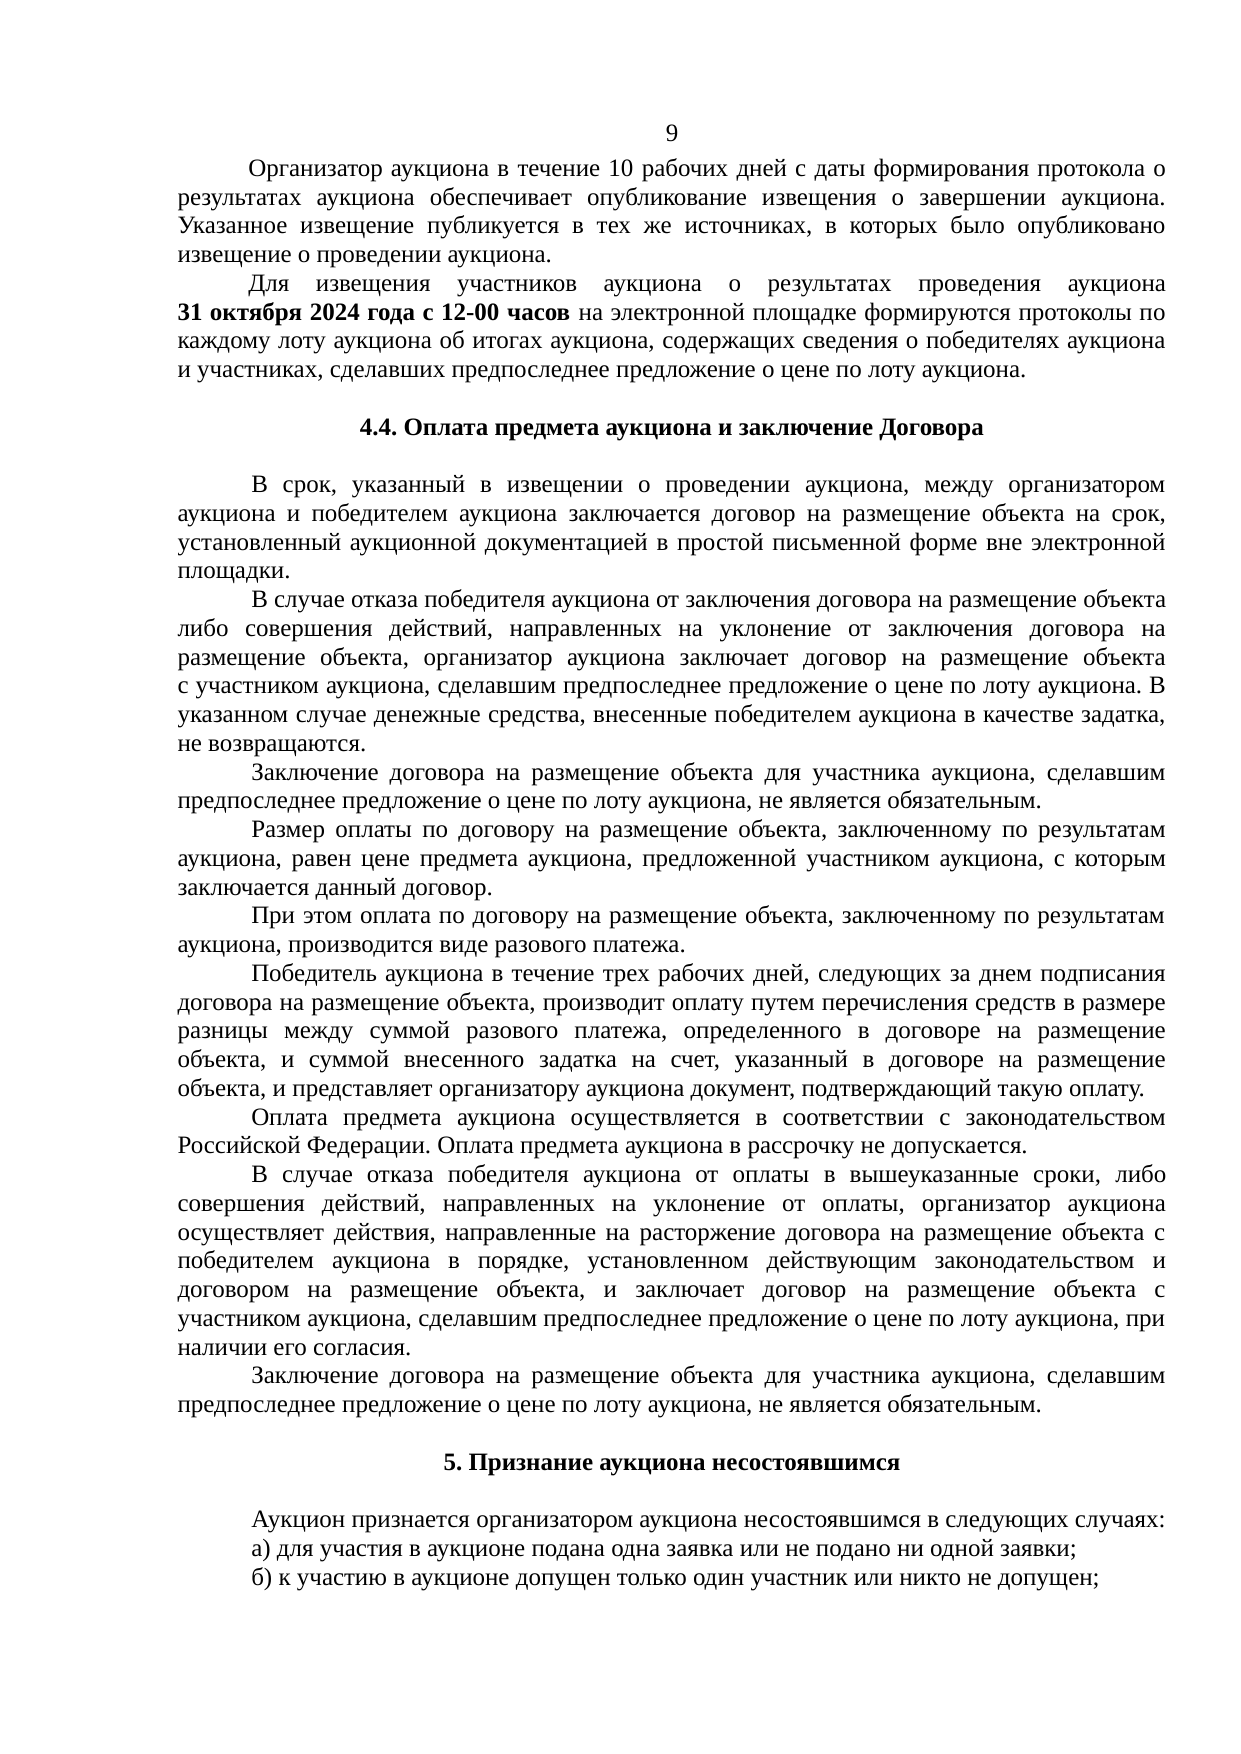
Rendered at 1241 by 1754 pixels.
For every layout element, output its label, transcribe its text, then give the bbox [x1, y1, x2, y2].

text В случае отказа победителя аукциона от оплаты в вышеуказанные сроки, либо совершения действий, направленных на уклонение от оплаты, организатор аукциона осуществляет действия, направленные на расторжение договора на размещение объекта с победителем аукциона в порядке, установленном действующим законодательством и договором на размещение объекта, и заключает договор на размещение объекта с участником аукциона, сделавшим предпоследнее предложение о цене по лоту аукциона, при наличии его согласия. [177, 1159, 1166, 1361]
text Победитель аукциона в течение трех рабочих дней, следующих за днем подписания договора на размещение объекта, производит оплату путем перечисления средств в размере разницы между суммой разового платежа, определенного в договоре на размещение объекта, и суммой внесенного задатка на счет, указанный в договоре на размещение объекта, и представляет организатору аукциона документ, подтверждающий такую оплату. [177, 958, 1166, 1102]
subtitle Организатор аукциона в течение 10 рабочих дней с даты формирования протокола о результатах аукциона обеспечивает опубликование извещения о завершении аукциона. Указанное извещение публикуется в тех же источниках, в которых было опубликовано извещение о проведении аукциона. [177, 153, 1166, 268]
text В случае отказа победителя аукциона от заключения договора на размещение объекта либо совершения действий, направленных на уклонение от заключения договора на размещение объекта, организатор аукциона заключает договор на размещение объекта с участником аукциона, сделавшим предпоследнее предложение о цене по лоту аукциона. В указанном случае денежные средства, внесенные победителем аукциона в качестве задатка, не возвращаются. [177, 584, 1166, 757]
subtitle 4.4. Оплата предмета аукциона и заключение Договора [177, 412, 1166, 441]
text Размер оплаты по договору на размещение объекта, заключенному по результатам аукциона, равен цене предмета аукциона, предложенной участником аукциона, с которым заключается данный договор. [177, 814, 1166, 901]
text Заключение договора на размещение объекта для участника аукциона, сделавшим предпоследнее предложение о цене по лоту аукциона, не является обязательным. [177, 757, 1166, 814]
text Заключение договора на размещение объекта для участника аукциона, сделавшим предпоследнее предложение о цене по лоту аукциона, не является обязательным. [177, 1361, 1166, 1418]
text Оплата предмета аукциона осуществляется в соответствии с законодательством Российской Федерации. Оплата предмета аукциона в рассрочку не допускается. [177, 1102, 1166, 1159]
text В срок, указанный в извещении о проведении аукциона, между организатором аукциона и победителем аукциона заключается договор на размещение объекта на срок, установленный аукционной документацией в простой письменной форме вне электронной площадки. [177, 469, 1166, 584]
text При этом оплата по договору на размещение объекта, заключенному по результатам аукциона, производится виде разового платежа. [177, 901, 1166, 958]
text Аукцион признается организатором аукциона несостоявшимся в следующих случаях: [177, 1504, 1166, 1533]
text Для извещения участников аукциона о результатах проведения аукциона 31 октября 2024 года с 12-00 часов на электронной площадке формируются протоколы по каждому лоту аукциона об итогах аукциона, содержащих сведения о победителях аукциона и участниках, сделавших предпоследнее предложение о цене по лоту аукциона. [177, 268, 1166, 383]
text б) к участию в аукционе допущен только один участник или никто не допущен; [177, 1562, 1166, 1591]
text а) для участия в аукционе подана одна заявка или не подано ни одной заявки; [177, 1533, 1166, 1562]
text 5. Признание аукциона несостоявшимся [177, 1447, 1166, 1476]
